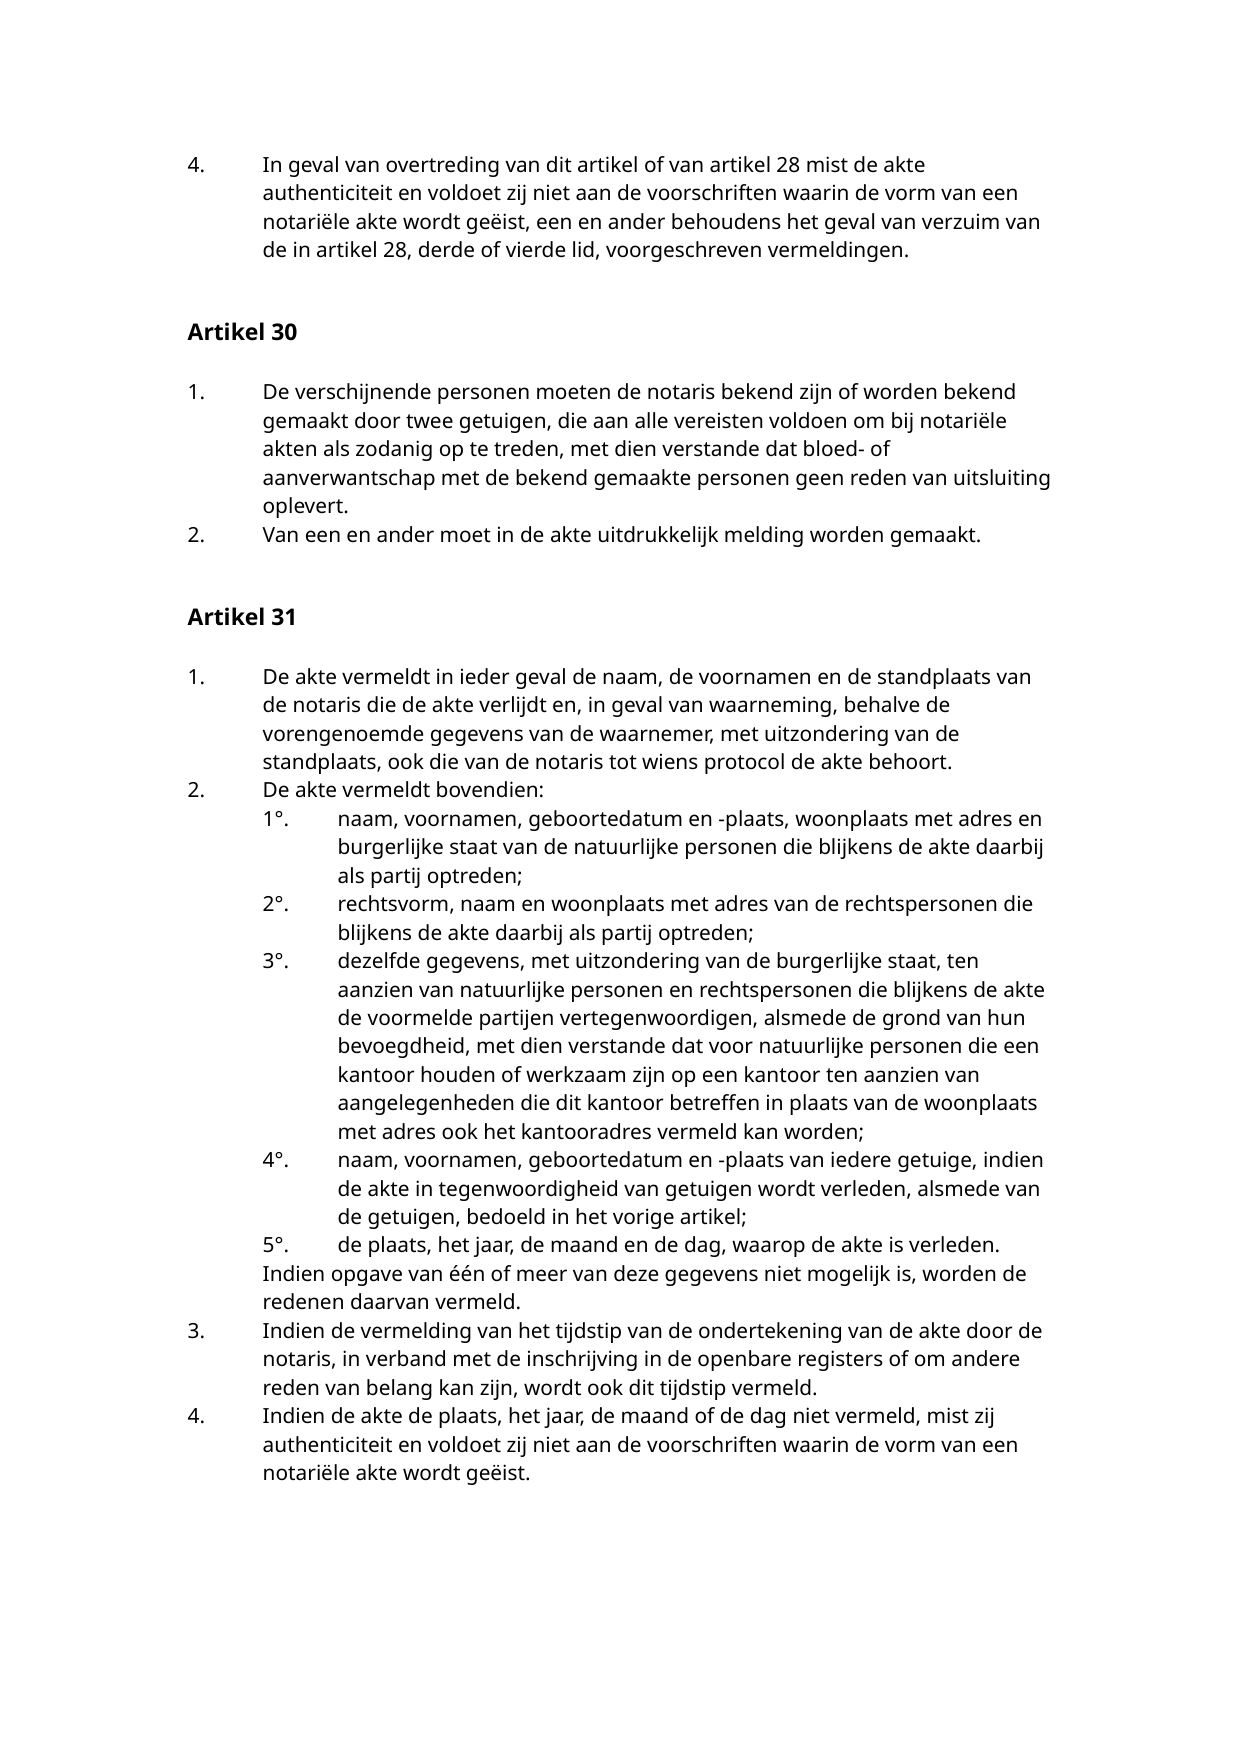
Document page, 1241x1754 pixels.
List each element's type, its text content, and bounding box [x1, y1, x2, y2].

subtitle Artikel 31 [187, 601, 1053, 632]
list dezelfde gegevens, met uitzondering van de burgerlijke staat, ten aanzien van natuurlijke personen en rechtspersonen die blijkens de akte de voormelde partijen vertegenwoordigen, alsmede de grond van hun bevoegdheid, met dien verstande dat voor natuurlijke personen die een kantoor houden of werkzaam zijn op een kantoor ten aanzien van aangelegenheden die dit kantoor betreffen in plaats van de woonplaats met adres ook het kantooradres vermeld kan worden; [262, 946, 1053, 1145]
list Indien opgave van één of meer van deze gegevens niet mogelijk is, worden de redenen daarvan vermeld. [187, 1259, 1053, 1316]
list De verschijnende personen moeten de notaris bekend zijn of worden bekend gemaakt door twee getuigen, die aan alle vereisten voldoen om bij notariële akten als zodanig op te treden, met dien verstande dat bloed- of aanverwantschap met de bekend gemaakte personen geen reden van uitsluiting oplevert. [187, 377, 1053, 520]
list Indien de akte de plaats, het jaar, de maand of de dag niet vermeld, mist zij authenticiteit en voldoet zij niet aan de voorschriften waarin de vorm van een notariële akte wordt geëist. [187, 1401, 1053, 1487]
list rechtsvorm, naam en woonplaats met adres van de rechtspersonen die blijkens de akte daarbij als partij optreden; [262, 889, 1053, 946]
subtitle Artikel 30 [187, 316, 1053, 347]
list In geval van overtreding van dit artikel of van artikel 28 mist de akte authenticiteit en voldoet zij niet aan de voorschriften waarin de vorm van een notariële akte wordt geëist, een en ander behoudens het geval van verzuim van de in artikel 28, derde of vierde lid, voorgeschreven vermeldingen. [187, 150, 1053, 264]
list Indien de vermelding van het tijdstip van de ondertekening van de akte door de notaris, in verband met de inschrijving in de openbare registers of om andere reden van belang kan zijn, wordt ook dit tijdstip vermeld. [187, 1316, 1053, 1401]
list De akte vermeldt in ieder geval de naam, de voornamen en de standplaats van de notaris die de akte verlijdt en, in geval van waarneming, behalve de vorengenoemde gegevens van de waarnemer, met uitzondering van de standplaats, ook die van de notaris tot wiens protocol de akte behoort. [187, 662, 1053, 776]
list naam, voornamen, geboortedatum en -plaats, woonplaats met adres en burgerlijke staat van de natuurlijke personen die blijkens de akte daarbij als partij optreden; [262, 804, 1053, 889]
list De akte vermeldt bovendien: [187, 776, 1053, 804]
list naam, voornamen, geboortedatum en -plaats van iedere getuige, indien de akte in tegenwoordigheid van getuigen wordt verleden, alsmede van de getuigen, bedoeld in het vorige artikel; [262, 1145, 1053, 1231]
list de plaats, het jaar, de maand en de dag, waarop de akte is verleden. [262, 1231, 1053, 1259]
list Van een en ander moet in de akte uitdrukkelijk melding worden gemaakt. [187, 520, 1053, 548]
